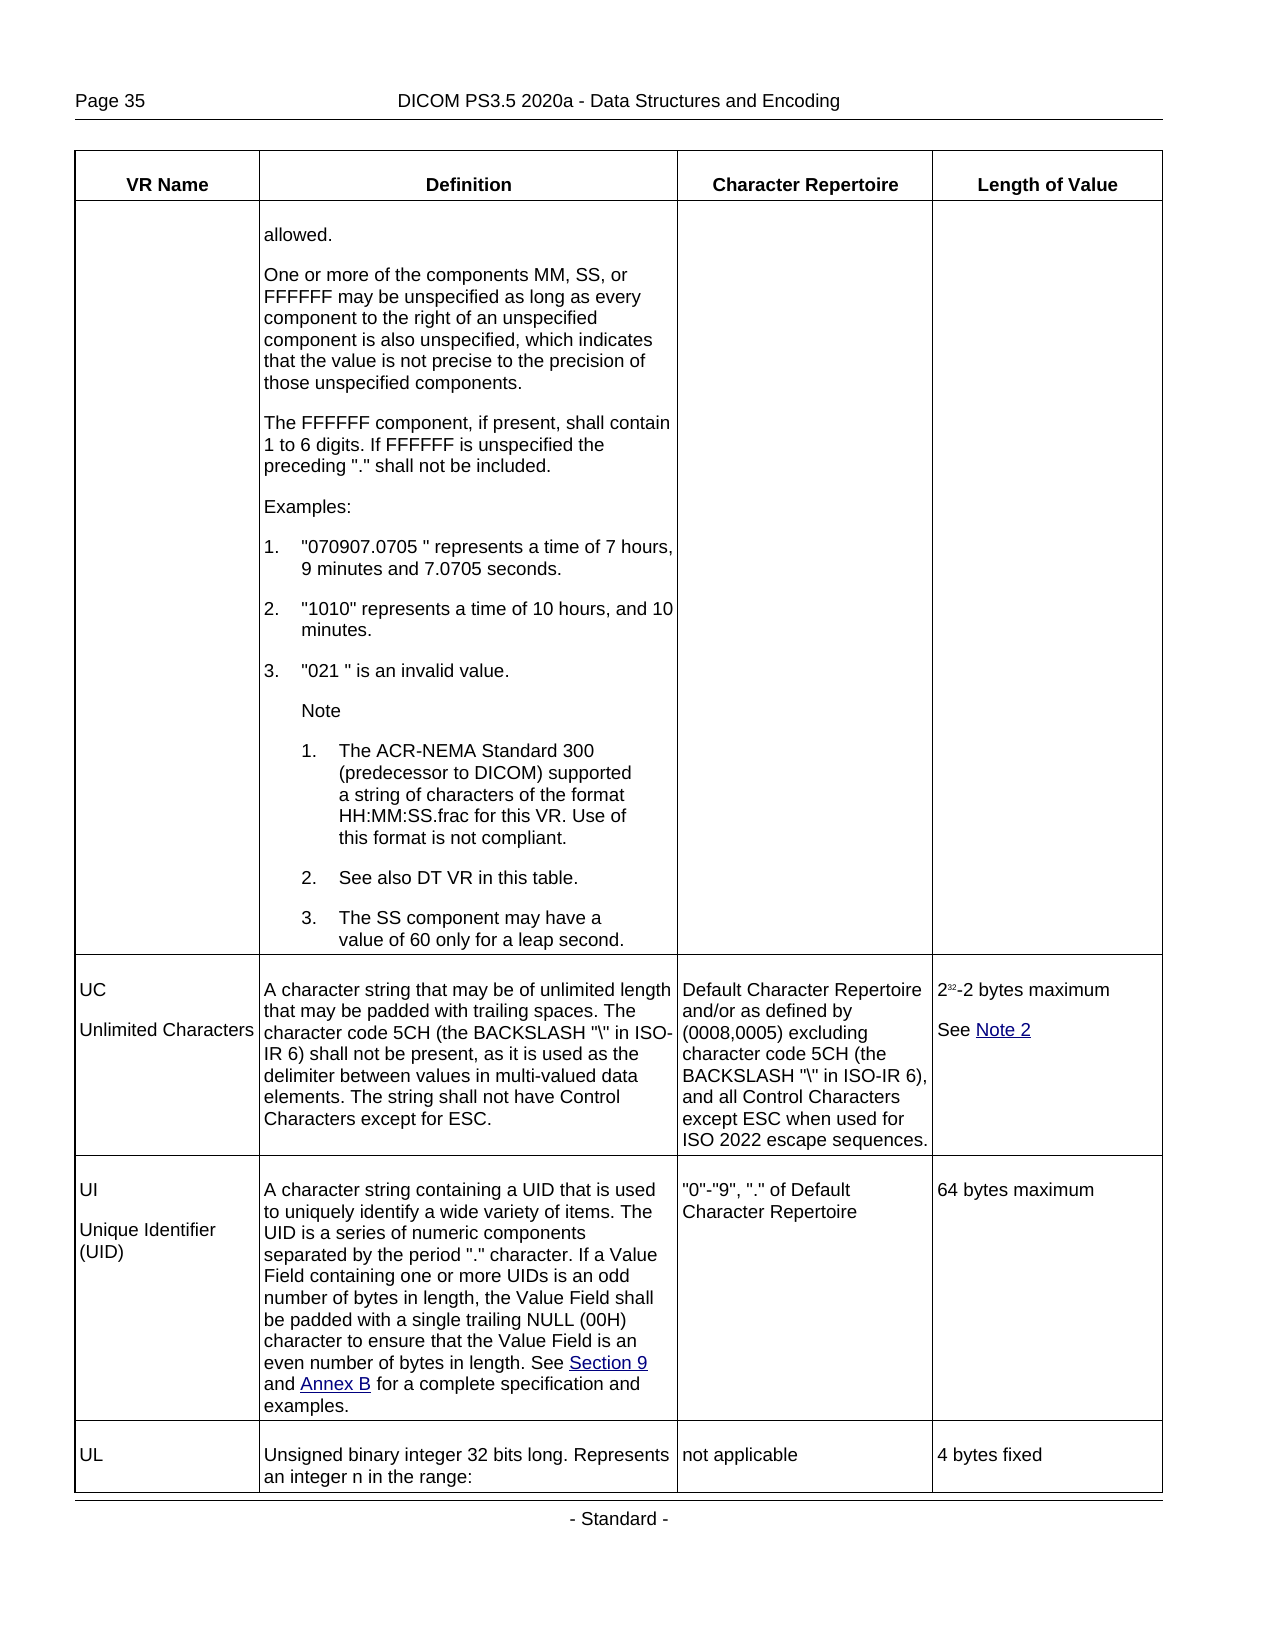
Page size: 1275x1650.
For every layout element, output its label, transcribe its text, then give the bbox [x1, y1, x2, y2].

table_header Definition [260, 151, 677, 200]
table_cell Unsigned binary integer 32 bits long. Represents an integer n in the range: [260, 1421, 677, 1492]
table_cell UI Unique Identifier (UID) [76, 1156, 259, 1420]
table_cell 4 bytes fixed [933, 1421, 1162, 1492]
table_cell UL [76, 1421, 259, 1492]
table_cell "0"-"9", "." of Default Character Repertoire [678, 1156, 932, 1420]
table_header Character Repertoire [678, 151, 932, 200]
table_cell [76, 201, 259, 954]
table_cell [933, 201, 1162, 954]
table_cell A character string that may be of unlimited length that may be padded with trailing spaces. The character code 5CH (the BACKSLASH "\" in ISO-IR 6) shall not be present, as it is used as the delimiter between values in multi-valued data elements. The string shall not have Control Characters except for ESC. [260, 955, 677, 1155]
table_header VR Name [76, 151, 259, 200]
table_cell UC Unlimited Characters [76, 955, 259, 1155]
table_cell A character string containing a UID that is used to uniquely identify a wide variety of items. The UID is a series of numeric components separated by the period "." character. If a Value Field containing one or more UIDs is an odd number of bytes in length, the Value Field shall be padded with a single trailing NULL (00H) character to ensure that the Value Field is an even number of bytes in length. See Section 9 and Annex B for a complete specification and examples. [260, 1156, 677, 1420]
table_cell allowed. One or more of the components MM, SS, or FFFFFF may be unspecified as long as every component to the right of an unspecified component is also unspecified, which indicates that the value is not precise to the precision of those unspecified components. The FFFFFF component, if present, shall contain 1 to 6 digits. If FFFFFF is unspecified the preceding "." shall not be included. Examples: 1. "070907.0705 " represents a time of 7 hours, 9 minutes and 7.0705 seconds. 2. "1010" represents a time of 10 hours, and 10 minutes. 3. "021 " is an invalid value. Note 1. The ACR-NEMA Standard 300 (predecessor to DICOM) supported a string of characters of the format HH:MM:SS.frac for this VR. Use of this format is not compliant. 2. See also DT VR in this table. 3. The SS component may have a value of 60 only for a leap second. [260, 201, 677, 954]
table_cell not applicable [678, 1421, 932, 1492]
table_cell 232-2 bytes maximum See Note 2 [933, 955, 1162, 1155]
table_header Length of Value [933, 151, 1162, 200]
table_cell Default Character Repertoire and/or as defined by (0008,0005) excluding character code 5CH (the BACKSLASH "\" in ISO-IR 6), and all Control Characters except ESC when used for ISO 2022 escape sequences. [678, 955, 932, 1155]
table_cell [678, 201, 932, 954]
table_cell 64 bytes maximum [933, 1156, 1162, 1420]
